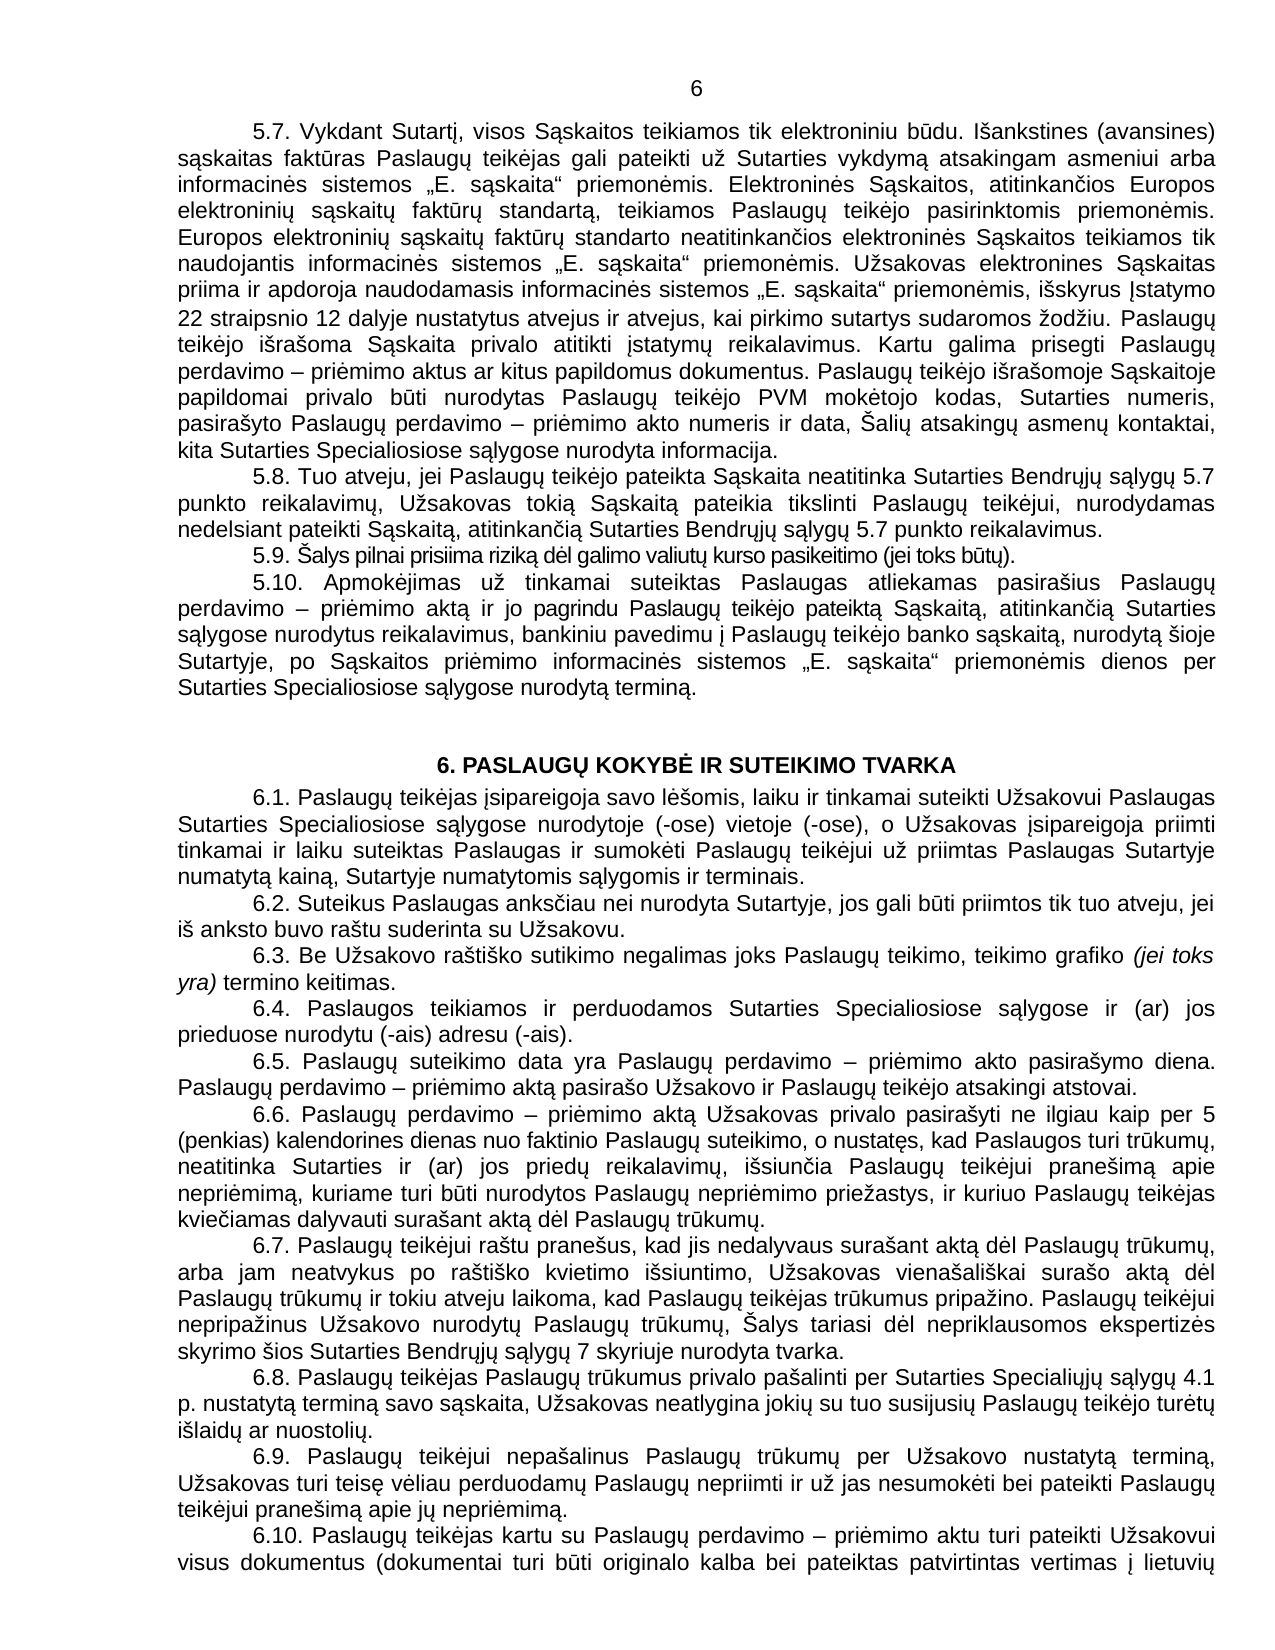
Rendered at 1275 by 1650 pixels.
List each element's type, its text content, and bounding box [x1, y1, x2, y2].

text 5.10. Apmokėjimas už tinkamai suteiktas Paslaugas atliekamas pasirašius Paslaugų perdavimo – priėmimo aktą ir jo pagrindu Paslaugų teikėjo pateiktą Sąskaitą, atitinkančią Sutarties sąlygose nurodytus reikalavimus, bankiniu pavedimu į Paslaugų teikėjo banko sąskaitą, nurodytą šioje Sutartyje, po Sąskaitos priėmimo informacinės sistemos „E. sąskaita“ priemonėmis dienos per Sutarties Specialiosiose sąlygose nurodytą terminą. [177, 568, 1216, 700]
text 6.10. Paslaugų teikėjas kartu su Paslaugų perdavimo – priėmimo aktu turi pateikti Užsakovui visus dokumentus (dokumentai turi būti originalo kalba bei pateiktas patvirtintas vertimas į lietuvių [177, 1522, 1216, 1575]
text 5.7. Vykdant Sutartį, visos Sąskaitos teikiamos tik elektroniniu būdu. Išankstines (avansines) sąskaitas faktūras Paslaugų teikėjas gali pateikti už Sutarties vykdymą atsakingam asmeniui arba informacinės sistemos „E. sąskaita“ priemonėmis. Elektroninės Sąskaitos, atitinkančios Europos elektroninių sąskaitų faktūrų standartą, teikiamos Paslaugų teikėjo pasirinktomis priemonėmis. Europos elektroninių sąskaitų faktūrų standarto neatitinkančios elektroninės Sąskaitos teikiamos tik naudojantis informacinės sistemos „E. sąskaita“ priemonėmis. Užsakovas elektronines Sąskaitas priima ir apdoroja naudodamasis informacinės sistemos „E. sąskaita“ priemonėmis, išskyrus Įstatymo 22 straipsnio 12 dalyje nustatytus atvejus ir atvejus, kai pirkimo sutartys sudaromos žodžiu. Paslaugų teikėjo išrašoma Sąskaita privalo atitikti įstatymų reikalavimus. Kartu galima prisegti Paslaugų perdavimo – priėmimo aktus ar kitus papildomus dokumentus. Paslaugų teikėjo išrašomoje Sąskaitoje papildomai privalo būti nurodytas Paslaugų teikėjo PVM mokėtojo kodas, Sutarties numeris, pasirašyto Paslaugų perdavimo – priėmimo akto numeris ir data, Šalių atsakingų asmenų kontaktai, kita Sutarties Specialiosiose sąlygose nurodyta informacija. [177, 118, 1216, 463]
text 6.6. Paslaugų perdavimo – priėmimo aktą Užsakovas privalo pasirašyti ne ilgiau kaip per 5 (penkias) kalendorines dienas nuo faktinio Paslaugų suteikimo, o nustatęs, kad Paslaugos turi trūkumų, neatitinka Sutarties ir (ar) jos priedų reikalavimų, išsiunčia Paslaugų teikėjui pranešimą apie nepriėmimą, kuriame turi būti nurodytos Paslaugų nepriėmimo priežastys, ir kuriuo Paslaugų teikėjas kviečiamas dalyvauti surašant aktą dėl Paslaugų trūkumų. [177, 1101, 1216, 1232]
text 6.1. Paslaugų teikėjas įsipareigoja savo lėšomis, laiku ir tinkamai suteikti Užsakovui Paslaugas Sutarties Specialiosiose sąlygose nurodytoje (-ose) vietoje (-ose), o Užsakovas įsipareigoja priimti tinkamai ir laiku suteiktas Paslaugas ir sumokėti Paslaugų teikėjui už priimtas Paslaugas Sutartyje numatytą kainą, Sutartyje numatytomis sąlygomis ir terminais. [177, 784, 1216, 890]
text 6.9. Paslaugų teikėjui nepašalinus Paslaugų trūkumų per Užsakovo nustatytą terminą, Užsakovas turi teisę vėliau perduodamų Paslaugų nepriimti ir už jas nesumokėti bei pateikti Paslaugų teikėjui pranešimą apie jų nepriėmimą. [177, 1443, 1216, 1522]
text 5.9. Šalys pilnai prisiima riziką dėl galimo valiutų kurso pasikeitimo (jei toks būtų). [177, 542, 1216, 568]
subtitle 6. PASLAUGŲ KOKYBĖ IR SUTEIKIMO TVARKA [177, 752, 1216, 778]
text 6.3. Be Užsakovo raštiško sutikimo negalimas joks Paslaugų teikimo, teikimo grafiko (jei toks yra) termino keitimas. [177, 942, 1216, 995]
text 6.8. Paslaugų teikėjas Paslaugų trūkumus privalo pašalinti per Sutarties Specialiųjų sąlygų 4.1 p. nustatytą terminą savo sąskaita, Užsakovas neatlygina jokių su tuo susijusių Paslaugų teikėjo turėtų išlaidų ar nuostolių. [177, 1364, 1216, 1443]
text 6.4. Paslaugos teikiamos ir perduodamos Sutarties Specialiosiose sąlygose ir (ar) jos prieduose nurodytu (-ais) adresu (-ais). [177, 995, 1216, 1048]
text 6.2. Suteikus Paslaugas anksčiau nei nurodyta Sutartyje, jos gali būti priimtos tik tuo atveju, jei iš anksto buvo raštu suderinta su Užsakovu. [177, 890, 1216, 942]
text 5.8. Tuo atveju, jei Paslaugų teikėjo pateikta Sąskaita neatitinka Sutarties Bendrųjų sąlygų 5.7 punkto reikalavimų, Užsakovas tokią Sąskaitą pateikia tikslinti Paslaugų teikėjui, nurodydamas nedelsiant pateikti Sąskaitą, atitinkančią Sutarties Bendrųjų sąlygų 5.7 punkto reikalavimus. [177, 463, 1216, 542]
text 6.7. Paslaugų teikėjui raštu pranešus, kad jis nedalyvaus surašant aktą dėl Paslaugų trūkumų, arba jam neatvykus po raštiško kvietimo išsiuntimo, Užsakovas vienašališkai surašo aktą dėl Paslaugų trūkumų ir tokiu atveju laikoma, kad Paslaugų teikėjas trūkumus pripažino. Paslaugų teikėjui nepripažinus Užsakovo nurodytų Paslaugų trūkumų, Šalys tariasi dėl nepriklausomos ekspertizės skyrimo šios Sutarties Bendrųjų sąlygų 7 skyriuje nurodyta tvarka. [177, 1232, 1216, 1364]
text 6.5. Paslaugų suteikimo data yra Paslaugų perdavimo – priėmimo akto pasirašymo diena. Paslaugų perdavimo – priėmimo aktą pasirašo Užsakovo ir Paslaugų teikėjo atsakingi atstovai. [177, 1048, 1216, 1101]
